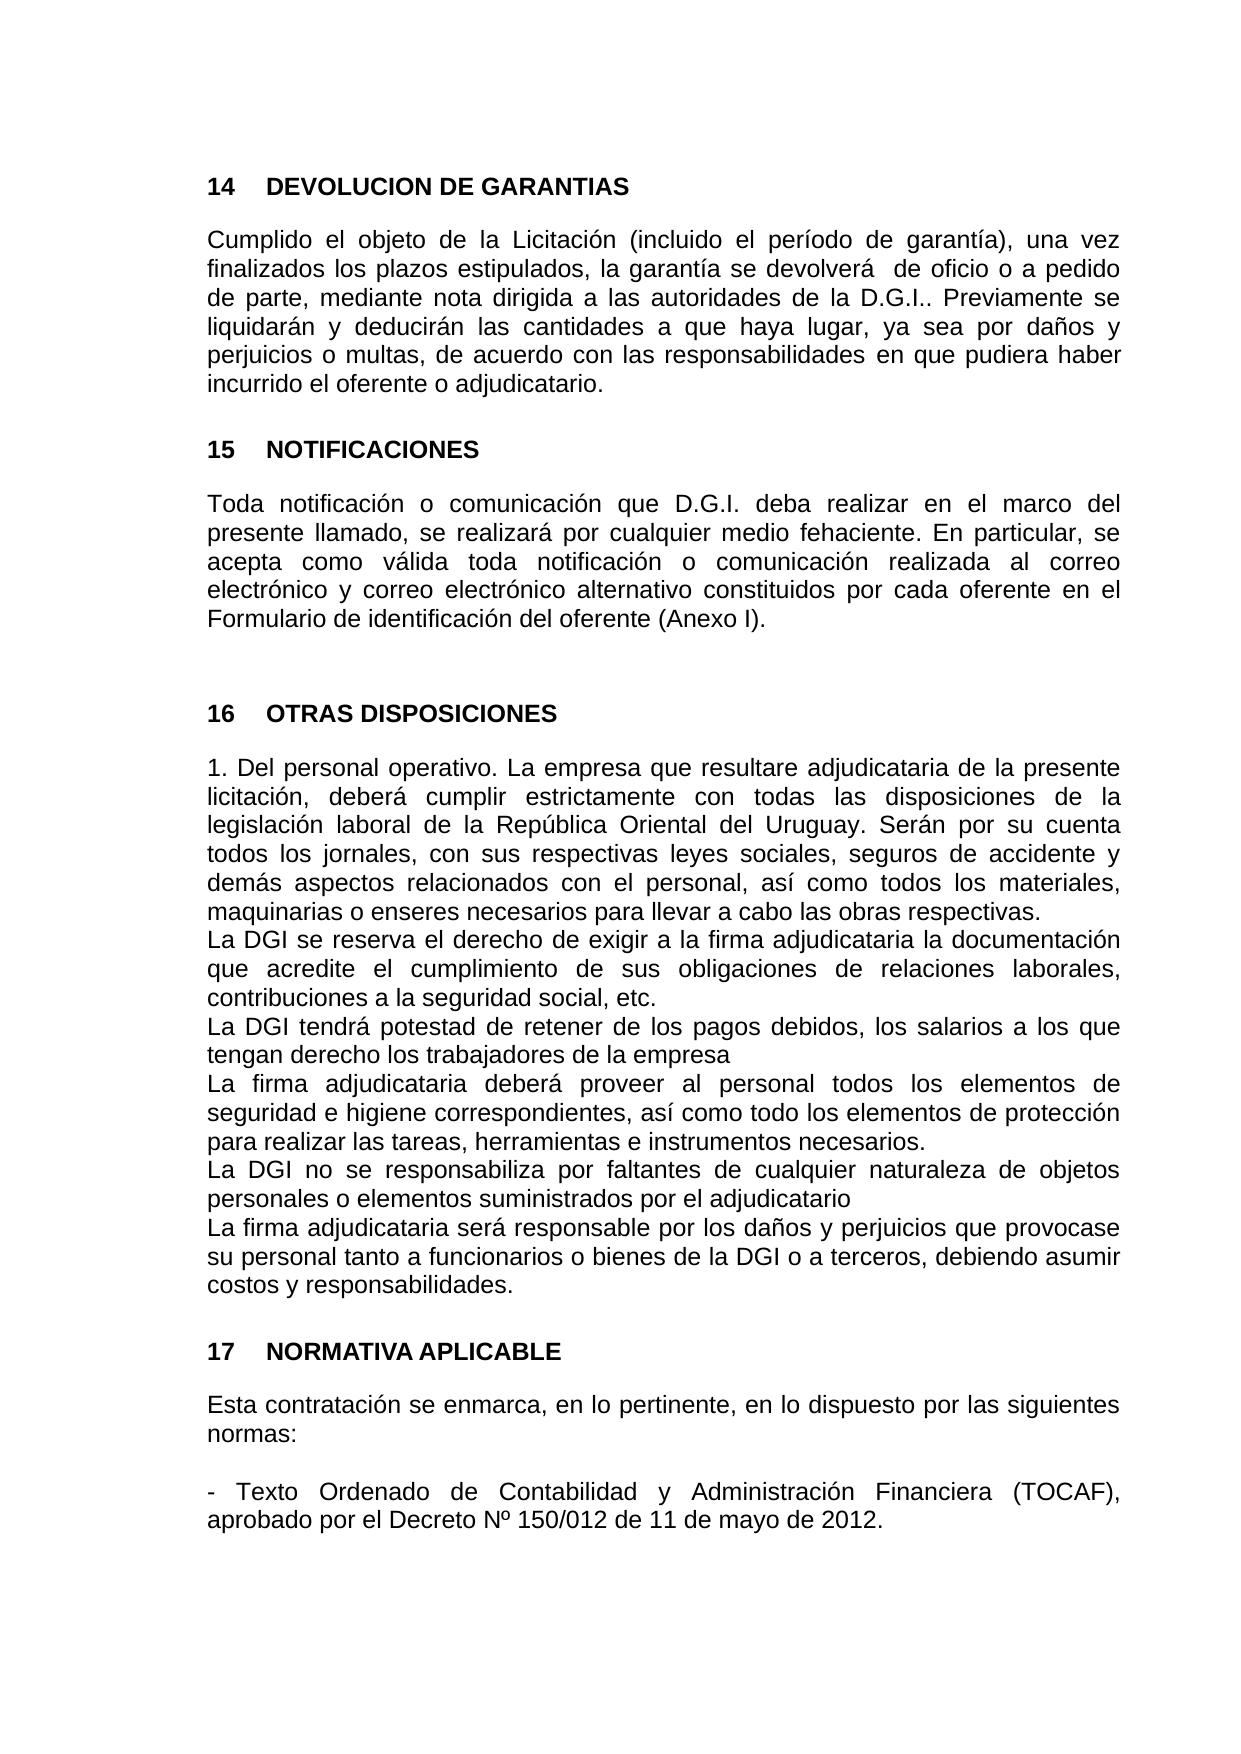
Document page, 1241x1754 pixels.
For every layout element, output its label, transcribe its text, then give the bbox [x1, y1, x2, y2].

text 1. Del personal operativo. La empresa que resultare adjudicataria de la presente licitación, deberá cumplir estrictamente con todas las disposiciones de la legislación laboral de la República Oriental del Uruguay. Serán por su cuenta todos los jornales, con sus respectivas leyes sociales, seguros de accidente y demás aspectos relacionados con el personal, así como todos los materiales, maquinarias o enseres necesarios para llevar a cabo las obras respectivas. [207, 753, 1122, 925]
subtitle NOTIFICACIONES [207, 435, 1122, 464]
text Esta contratación se enmarca, en lo pertinente, en lo dispuesto por las siguientes normas: [207, 1390, 1122, 1448]
text La DGI no se responsabiliza por faltantes de cualquier naturaleza de objetos personales o elementos suministrados por el adjudicatario [207, 1155, 1122, 1213]
text - Texto Ordenado de Contabilidad y Administración Financiera (TOCAF), aprobado por el Decreto Nº 150/012 de 11 de mayo de 2012. [207, 1477, 1122, 1534]
subtitle NORMATIVA APLICABLE [207, 1337, 1122, 1365]
subtitle DEVOLUCION DE GARANTIAS [207, 172, 1122, 200]
text Toda notificación o comunicación que D.G.I. deba realizar en el marco del presente llamado, se realizará por cualquier medio fehaciente. En particular, se acepta como válida toda notificación o comunicación realizada al correo electrónico y correo electrónico alternativo constituidos por cada oferente en el Formulario de identificación del oferente (Anexo I). [207, 489, 1122, 633]
text La DGI se reserva el derecho de exigir a la firma adjudicataria la documentación que acredite el cumplimiento de sus obligaciones de relaciones laborales, contribuciones a la seguridad social, etc. [207, 925, 1122, 1012]
text La DGI tendrá potestad de retener de los pagos debidos, los salarios a los que tengan derecho los trabajadores de la empresa [207, 1012, 1122, 1069]
text La firma adjudicataria deberá proveer al personal todos los elementos de seguridad e higiene correspondientes, así como todo los elementos de protección para realizar las tareas, herramientas e instrumentos necesarios. [207, 1069, 1122, 1155]
subtitle OTRAS DISPOSICIONES [207, 699, 1122, 728]
text Cumplido el objeto de la Licitación (incluido el período de garantía), una vez finalizados los plazos estipulados, la garantía se devolverá de oficio o a pedido de parte, mediante nota dirigida a las autoridades de la D.G.I.. Previamente se liquidarán y deducirán las cantidades a que haya lugar, ya sea por daños y perjuicios o multas, de acuerdo con las responsabilidades en que pudiera haber incurrido el oferente o adjudicatario. [207, 225, 1122, 398]
text La firma adjudicataria será responsable por los daños y perjuicios que provocase su personal tanto a funcionarios o bienes de la DGI o a terceros, debiendo asumir costos y responsabilidades. [207, 1213, 1122, 1299]
